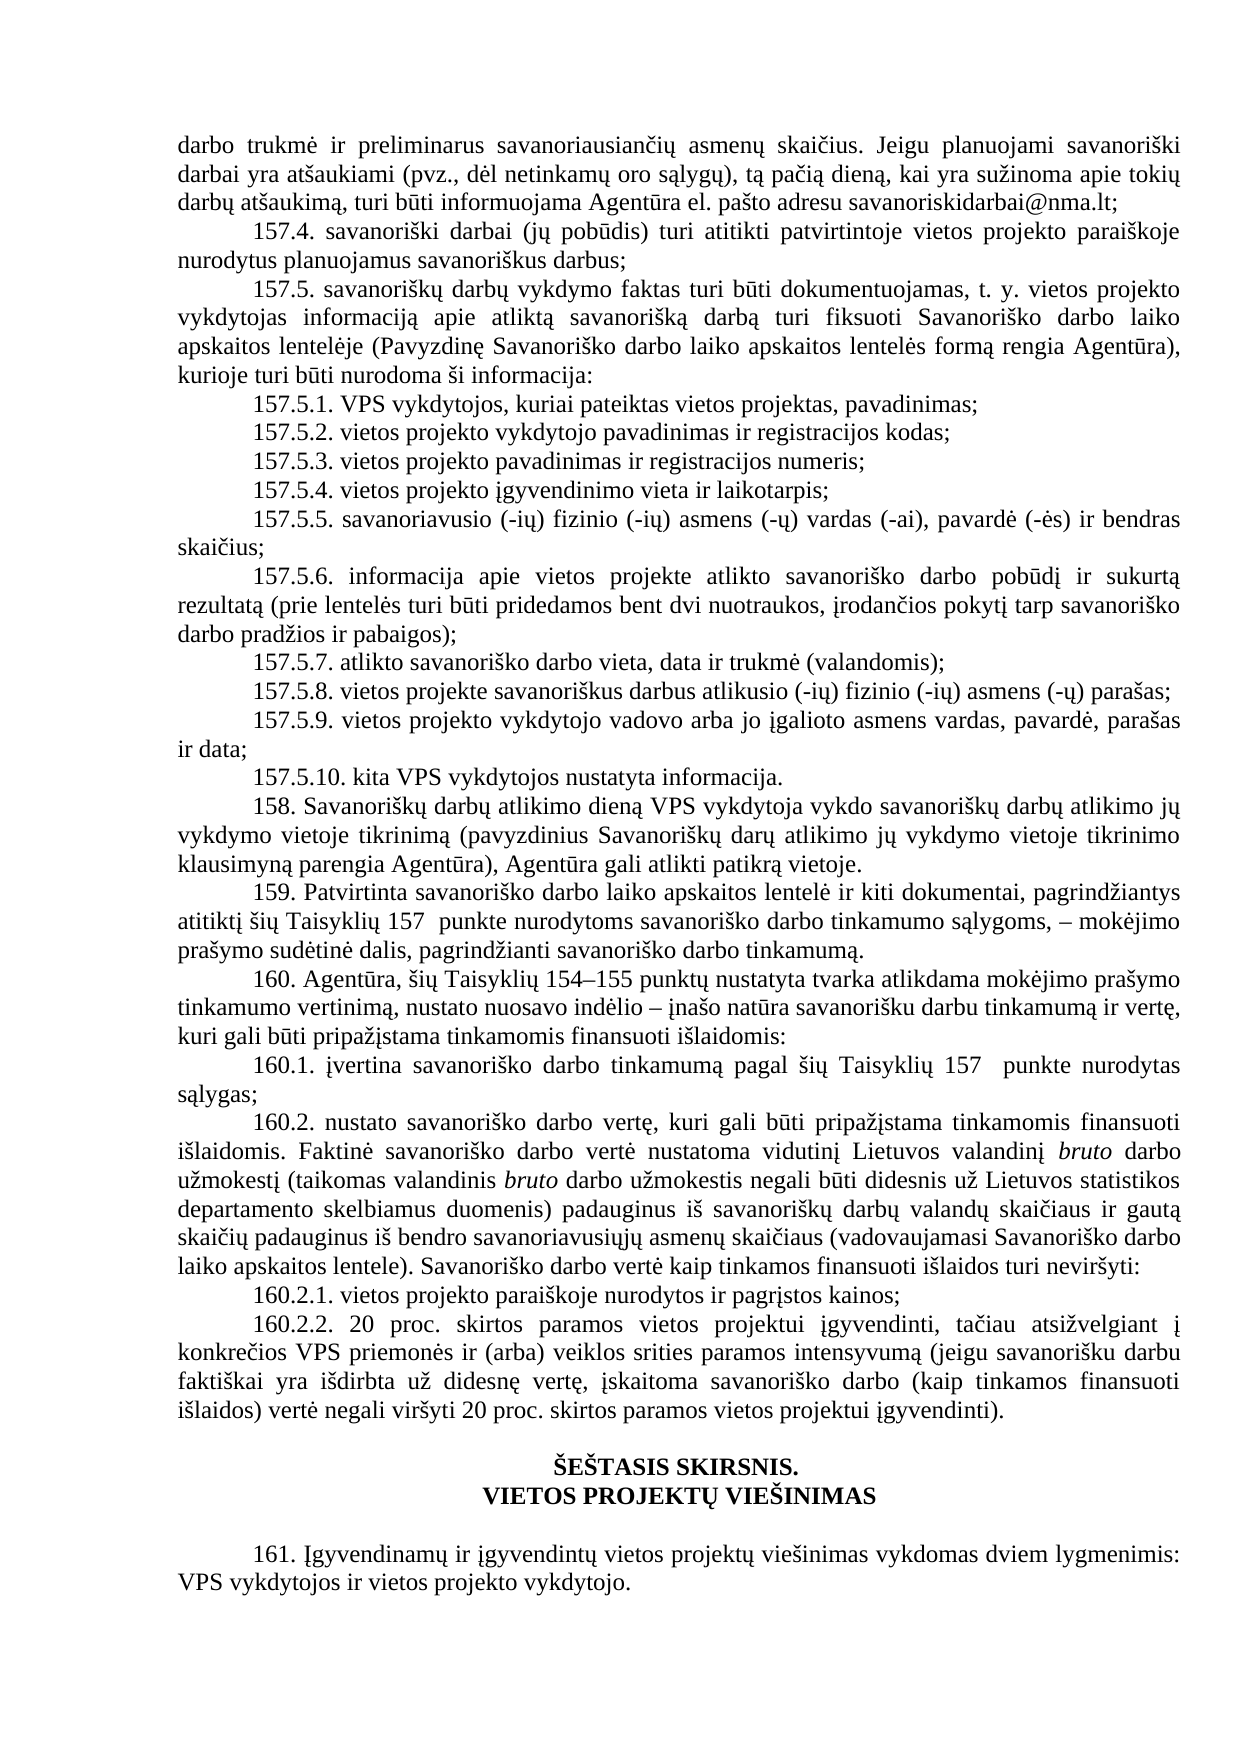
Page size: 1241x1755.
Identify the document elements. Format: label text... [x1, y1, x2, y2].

text 161. Įgyvendinamų ir įgyvendintų vietos projektų viešinimas vykdomas dviem lygmenimis: VPS vykdytojos ir vietos projekto vykdytojo. [177, 1539, 1181, 1596]
text 158. Savanoriškų darbų atlikimo dieną VPS vykdytoja vykdo savanoriškų darbų atlikimo jų vykdymo vietoje tikrinimą (pavyzdinius Savanoriškų darų atlikimo jų vykdymo vietoje tikrinimo klausimyną parengia Agentūra), Agentūra gali atlikti patikrą vietoje. [177, 791, 1181, 877]
text 157.4. savanoriški darbai (jų pobūdis) turi atitikti patvirtintoje vietos projekto paraiškoje nurodytus planuojamus savanoriškus darbus; [177, 216, 1181, 274]
text 159. Patvirtinta savanoriško darbo laiko apskaitos lentelė ir kiti dokumentai, pagrindžiantys atitiktį šių Taisyklių 157 punkte nurodytoms savanoriško darbo tinkamumo sąlygoms, – mokėjimo prašymo sudėtinė dalis, pagrindžianti savanoriško darbo tinkamumą. [177, 877, 1181, 964]
text 157.5.1. VPS vykdytojos, kuriai pateiktas vietos projektas, pavadinimas; [177, 389, 1181, 417]
text 157.5.7. atlikto savanoriško darbo vieta, data ir trukmė (valandomis); [177, 647, 1181, 676]
text 157.5.6. informacija apie vietos projekte atlikto savanoriško darbo pobūdį ir sukurtą rezultatą (prie lentelės turi būti pridedamos bent dvi nuotraukos, įrodančios pokytį tarp savanoriško darbo pradžios ir pabaigos); [177, 561, 1181, 647]
text 160.2. nustato savanoriško darbo vertę, kuri gali būti pripažįstama tinkamomis finansuoti išlaidomis. Faktinė savanoriško darbo vertė nustatoma vidutinį Lietuvos valandinį bruto darbo užmokestį (taikomas valandinis bruto darbo užmokestis negali būti didesnis už Lietuvos statistikos departamento skelbiamus duomenis) padauginus iš savanoriškų darbų valandų skaičiaus ir gautą skaičių padauginus iš bendro savanoriavusiųjų asmenų skaičiaus (vadovaujamasi Savanoriško darbo laiko apskaitos lentele). Savanoriško darbo vertė kaip tinkamos finansuoti išlaidos turi neviršyti: [177, 1107, 1181, 1280]
text 157.5.4. vietos projekto įgyvendinimo vieta ir laikotarpis; [177, 475, 1181, 504]
text 157.5.8. vietos projekte savanoriškus darbus atlikusio (-ių) fizinio (-ių) asmens (-ų) parašas; [177, 676, 1181, 705]
text 160. Agentūra, šių Taisyklių 154–155 punktų nustatyta tvarka atlikdama mokėjimo prašymo tinkamumo vertinimą, nustato nuosavo indėlio – įnašo natūra savanorišku darbu tinkamumą ir vertę, kuri gali būti pripažįstama tinkamomis finansuoti išlaidomis: [177, 964, 1181, 1050]
text 160.2.2. 20 proc. skirtos paramos vietos projektui įgyvendinti, tačiau atsižvelgiant į konkrečios VPS priemonės ir (arba) veiklos srities paramos intensyvumą (jeigu savanorišku darbu faktiškai yra išdirbta už didesnę vertę, įskaitoma savanoriško darbo (kaip tinkamos finansuoti išlaidos) vertė negali viršyti 20 proc. skirtos paramos vietos projektui įgyvendinti). [177, 1309, 1181, 1424]
text ŠEŠTASIS SKIRSNIS. [177, 1452, 1181, 1481]
text 160.1. įvertina savanoriško darbo tinkamumą pagal šių Taisyklių 157 punkte nurodytas sąlygas; [177, 1050, 1181, 1107]
text 157.5.5. savanoriavusio (-ių) fizinio (-ių) asmens (-ų) vardas (-ai), pavardė (-ės) ir bendras skaičius; [177, 504, 1181, 561]
text 157.5.2. vietos projekto vykdytojo pavadinimas ir registracijos kodas; [177, 417, 1181, 446]
text darbo trukmė ir preliminarus savanoriausiančių asmenų skaičius. Jeigu planuojami savanoriški darbai yra atšaukiami (pvz., dėl netinkamų oro sąlygų), tą pačią dieną, kai yra sužinoma apie tokių darbų atšaukimą, turi būti informuojama Agentūra el. pašto adresu savanoriskidarbai@nma.lt; [177, 130, 1181, 216]
text 157.5.3. vietos projekto pavadinimas ir registracijos numeris; [177, 446, 1181, 475]
text 157.5. savanoriškų darbų vykdymo faktas turi būti dokumentuojamas, t. y. vietos projekto vykdytojas informaciją apie atliktą savanorišką darbą turi fiksuoti Savanoriško darbo laiko apskaitos lentelėje (Pavyzdinę Savanoriško darbo laiko apskaitos lentelės formą rengia Agentūra), kurioje turi būti nurodoma ši informacija: [177, 274, 1181, 389]
text 160.2.1. vietos projekto paraiškoje nurodytos ir pagrįstos kainos; [177, 1280, 1181, 1309]
text 157.5.10. kita VPS vykdytojos nustatyta informacija. [177, 762, 1181, 791]
text 157.5.9. vietos projekto vykdytojo vadovo arba jo įgalioto asmens vardas, pavardė, parašas ir data; [177, 705, 1181, 762]
text VIETOS PROJEKTŲ VIEŠINIMAS [177, 1481, 1181, 1510]
